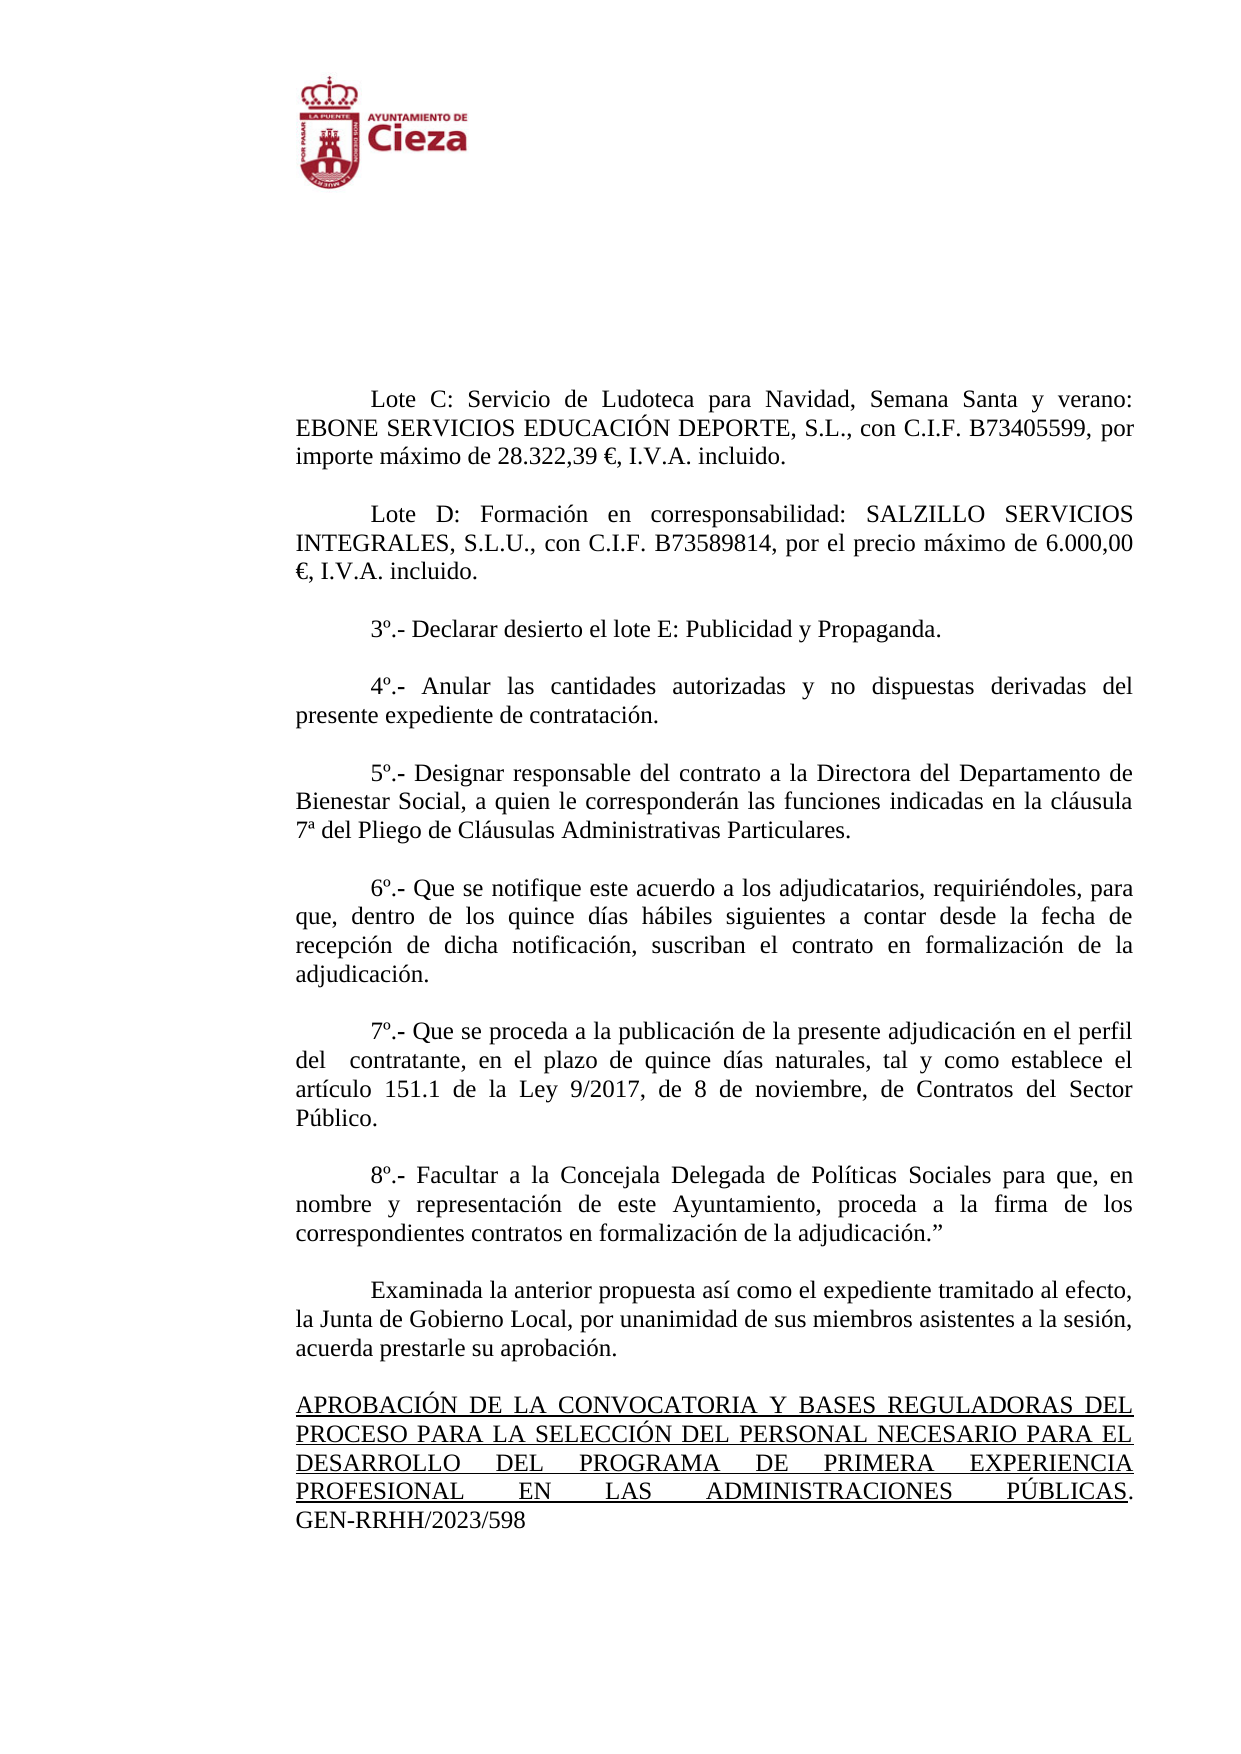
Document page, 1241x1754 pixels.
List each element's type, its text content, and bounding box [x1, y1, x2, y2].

text Lote C: Servicio de Ludoteca para Navidad, Semana Santa y verano: EBONE SERVICIOS EDUCACIÓN DEPORTE, S.L., con C.I.F. B73405599, por importe máximo de 28.322,39 €, I.V.A. incluido. [295, 384, 1134, 470]
picture [296, 71, 471, 194]
text 8º.- Facultar a la Concejala Delegada de Políticas Sociales para que, en nombre y representación de este Ayuntamiento, proceda a la firma de los correspondientes contratos en formalización de la adjudicación.” [295, 1160, 1134, 1246]
text 5º.- Designar responsable del contrato a la Directora del Departamento de Bienestar Social, a quien le corresponderán las funciones indicadas en la cláusula 7ª del Pliego de Cláusulas Administrativas Particulares. [295, 758, 1134, 844]
text DESARROLLO DEL PROGRAMA DE PRIMERA EXPERIENCIA [295, 1445, 1134, 1473]
text 3º.- Declarar desierto el lote E: Publicidad y Propaganda. [295, 614, 1134, 643]
text APROBACIÓN DE LA CONVOCATORIA Y BASES REGULADORAS DEL [295, 1390, 1134, 1415]
text 4º.- Anular las cantidades autorizadas y no dispuestas derivadas del presente expediente de contratación. [295, 671, 1134, 729]
text PROFESIONAL EN LAS ADMINISTRACIONES PÚBLICAS. GEN-RRHH/2023/598 [295, 1474, 1134, 1534]
text Lote D: Formación en corresponsabilidad: SALZILLO SERVICIOS INTEGRALES, S.L.U., con C.I.F. B73589814, por el precio máximo de 6.000,00 €, I.V.A. incluido. [295, 499, 1134, 585]
text 7º.- Que se proceda a la publicación de la presente adjudicación en el perfil del contratante, en el plazo de quince días naturales, tal y como establece el artículo 151.1 de la Ley 9/2017, de 8 de noviembre, de Contratos del Sector Público. [295, 1016, 1134, 1131]
text PROCESO PARA LA SELECCIÓN DEL PERSONAL NECESARIO PARA EL [295, 1416, 1134, 1444]
text Examinada la anterior propuesta así como el expediente tramitado al efecto, la Junta de Gobierno Local, por unanimidad de sus miembros asistentes a la sesión, acuerda prestarle su aprobación. [295, 1275, 1134, 1361]
text 6º.- Que se notifique este acuerdo a los adjudicatarios, requiriéndoles, para que, dentro de los quince días hábiles siguientes a contar desde la fecha de recepción de dicha notificación, suscriban el contrato en formalización de la adjudicación. [295, 873, 1134, 988]
